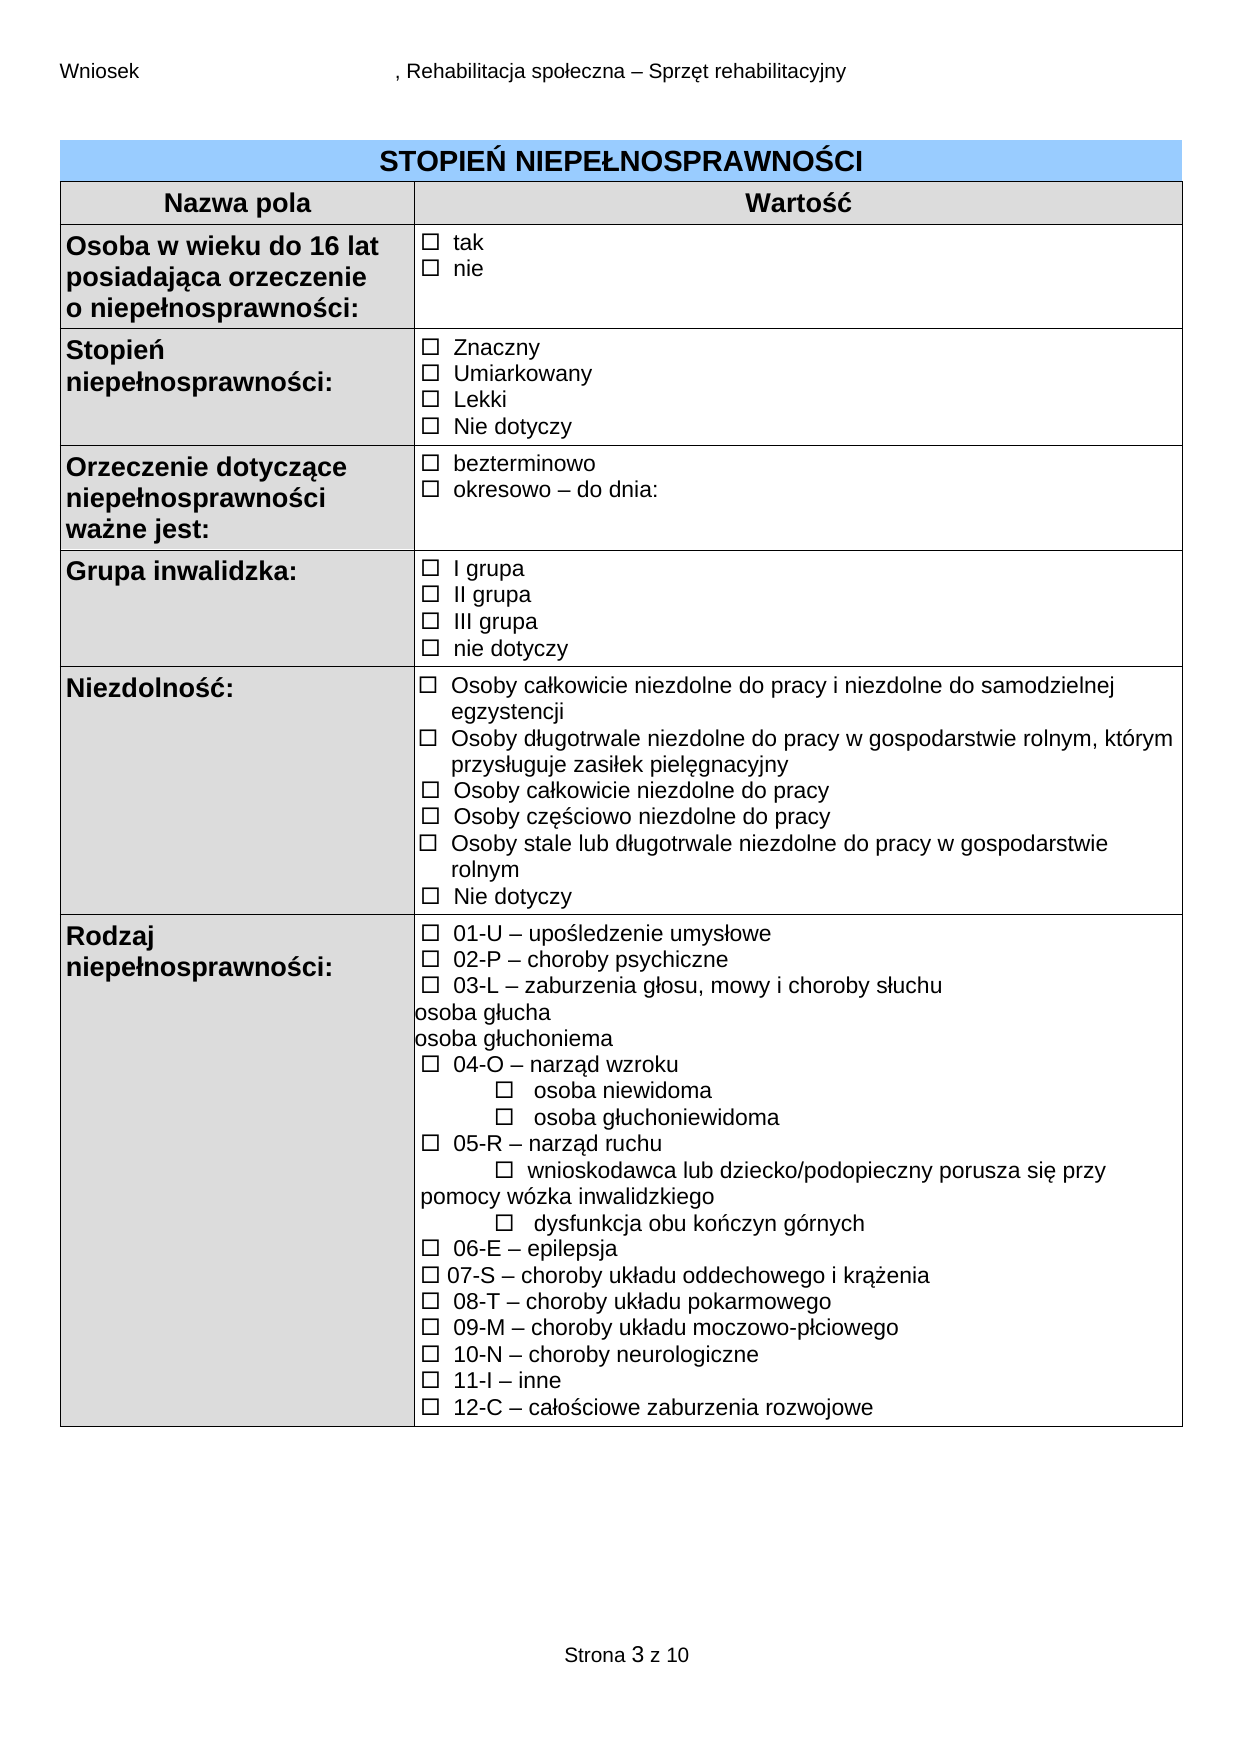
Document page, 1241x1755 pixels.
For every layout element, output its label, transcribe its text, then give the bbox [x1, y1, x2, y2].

table_cell Stopień niepełnosprawności: [61, 329, 414, 445]
table_cell Niezdolność: [61, 667, 414, 914]
table_cell 01-U – upośledzenie umysłowe 02-P – choroby psychiczne 03-L – zaburzenia głosu, mowy i choroby słuchu osoba głucha osoba głuchoniema 04-O – narząd wzroku osoba niewidoma osoba głuchoniewidoma 05-R – narząd ruchu wnioskodawca lub dziecko/podopieczny porusza się przy pomocy wózka inwalidzkiego dysfunkcja obu kończyn górnych 06-E – epilepsja 07-S – choroby układu oddechowego i krążenia 08-T – choroby układu pokarmowego 09-M – choroby układu moczowo-płciowego 10-N – choroby neurologiczne 11-I – inne 12-C – całościowe zaburzenia rozwojowe [415, 915, 1182, 1426]
table_cell Wartość [415, 182, 1182, 224]
table_cell bezterminowo okresowo – do dnia: [415, 446, 1182, 549]
table_cell Grupa inwalidzka: [61, 551, 414, 666]
table_cell Rodzaj niepełnosprawności: [61, 915, 414, 1426]
table_cell tak nie [415, 225, 1182, 328]
table_cell Znaczny Umiarkowany Lekki Nie dotyczy [415, 329, 1182, 445]
table_cell Osoba w wieku do 16 lat posiadająca orzeczenie o niepełnosprawności: [61, 225, 414, 328]
table_cell Orzeczenie dotyczące niepełnosprawności ważne jest: [61, 446, 414, 549]
table_cell I grupa II grupa III grupa nie dotyczy [415, 551, 1182, 666]
table_header STOPIEŃ NIEPEŁNOSPRAWNOŚCI [60, 140, 1182, 181]
table_cell Nazwa pola [61, 182, 414, 224]
table_cell Osoby całkowicie niezdolne do pracy i niezdolne do samodzielnej egzystencji Osoby długotrwale niezdolne do pracy w gospodarstwie rolnym, którym przysługuje zasiłek pielęgnacyjny Osoby całkowicie niezdolne do pracy Osoby częściowo niezdolne do pracy Osoby stale lub długotrwale niezdolne do pracy w gospodarstwie rolnym Nie dotyczy [415, 667, 1182, 914]
